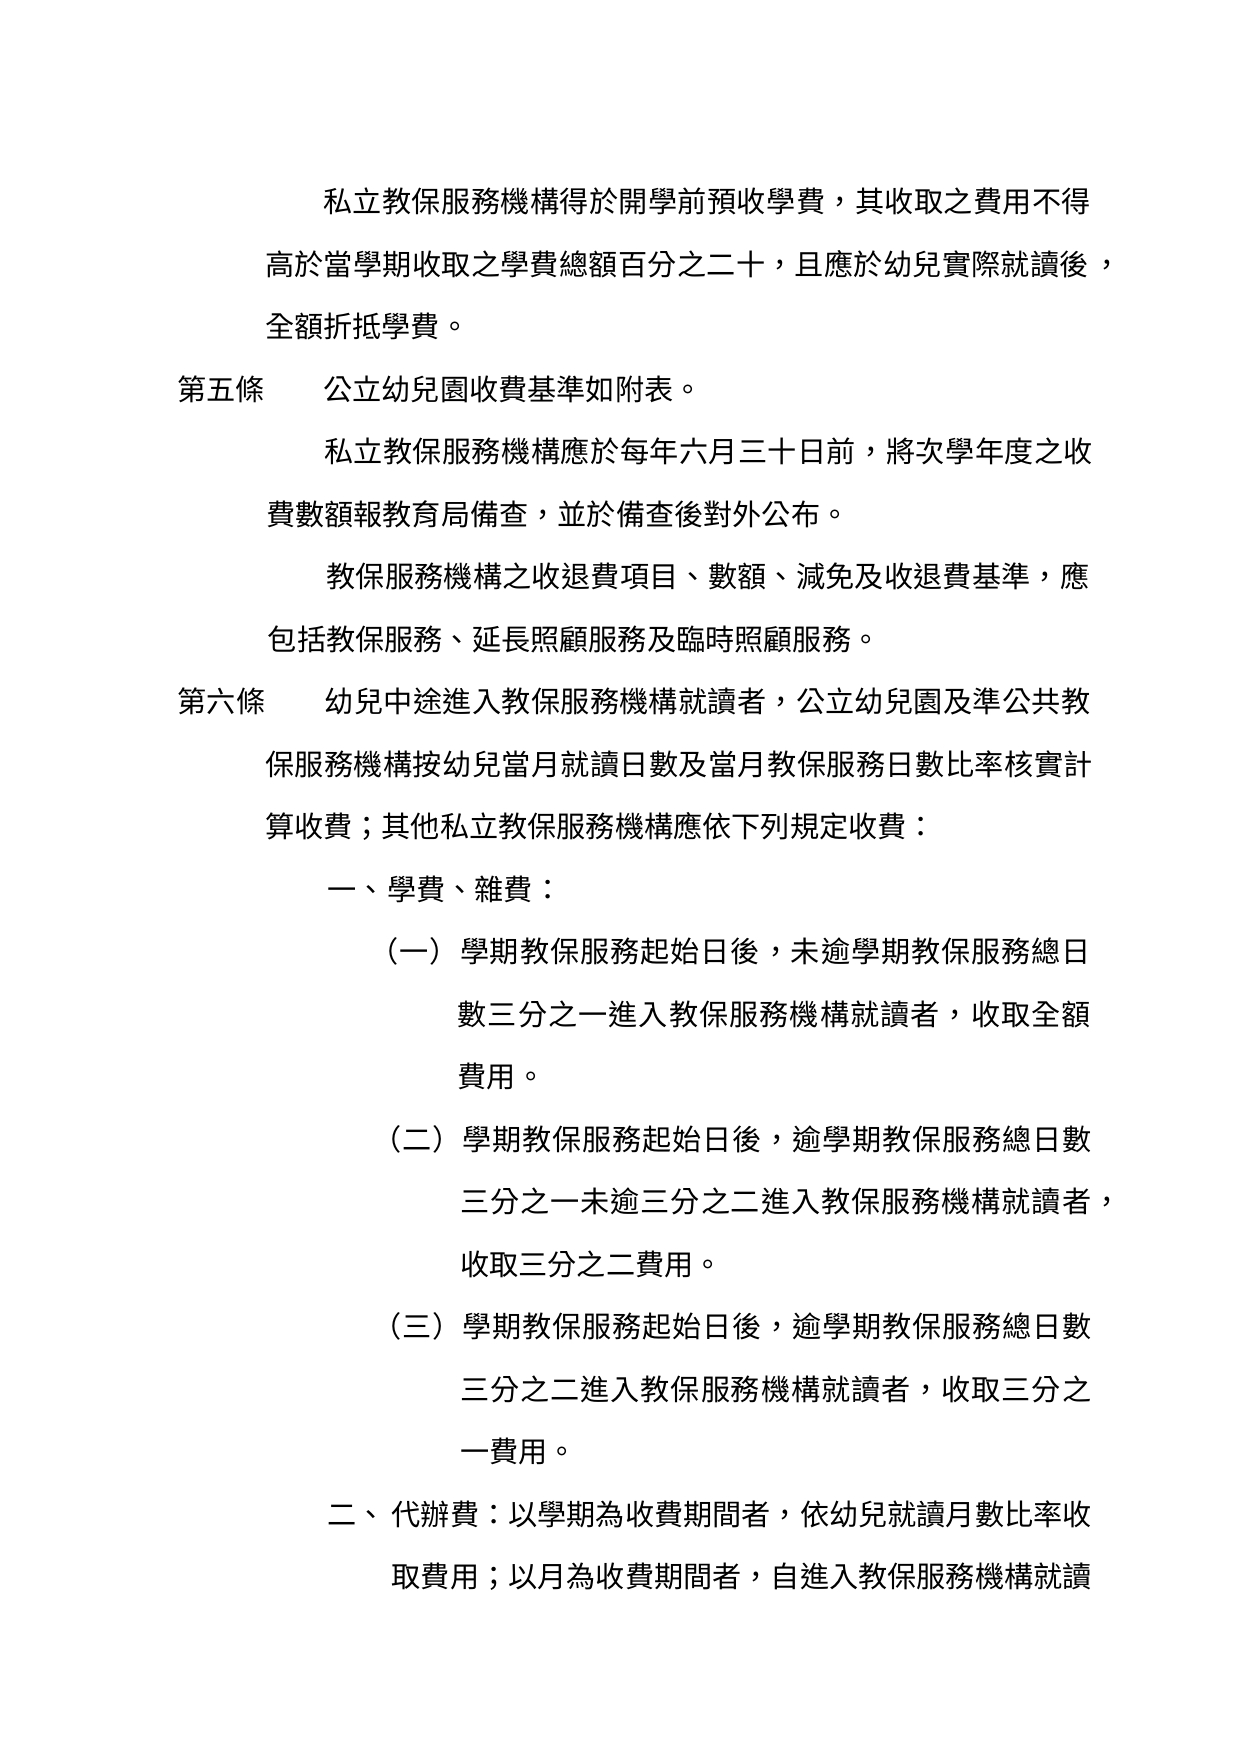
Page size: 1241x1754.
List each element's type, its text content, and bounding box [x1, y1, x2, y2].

text 教保服務機構之收退費項目、數額、減免及收退費基準，應包括教保服務、延長照顧服務及臨時照顧服務。 [268, 533, 1092, 658]
text （一）學期教保服務起始日後，未逾學期教保服務總日數三分之一進入教保服務機構就讀者，收取全額費用。 [369, 908, 1092, 1096]
text （三）學期教保服務起始日後，逾學期教保服務總日數三分之二進入教保服務機構就讀者，收取三分之一費用。 [372, 1283, 1092, 1471]
text 第五條 公立幼兒園收費基準如附表。 [177, 346, 1092, 408]
text 私立教保服務機構得於開學前預收學費，其收取之費用不得高於當學期收取之學費總額百分之二十，且應於幼兒實際就讀後，全額折抵學費。 [265, 158, 1092, 346]
text 一、 學費、雜費： [327, 846, 1092, 908]
text （二）學期教保服務起始日後，逾學期教保服務總日數三分之一未逾三分之二進入教保服務機構就讀者，收取三分之二費用。 [372, 1096, 1092, 1283]
text 二、 代辦費：以學期為收費期間者，依幼兒就讀月數比率收取費用；以月為收費期間者，自進入教保服務機構就讀 [327, 1471, 1092, 1596]
text 私立教保服務機構應於每年六月三十日前，將次學年度之收費數額報教育局備查，並於備查後對外公布。 [265, 408, 1092, 533]
text 第六條 幼兒中途進入教保服務機構就讀者，公立幼兒園及準公共教保服務機構按幼兒當月就讀日數及當月教保服務日數比率核實計算收費；其他私立教保服務機構應依下列規定收費： [177, 658, 1092, 846]
